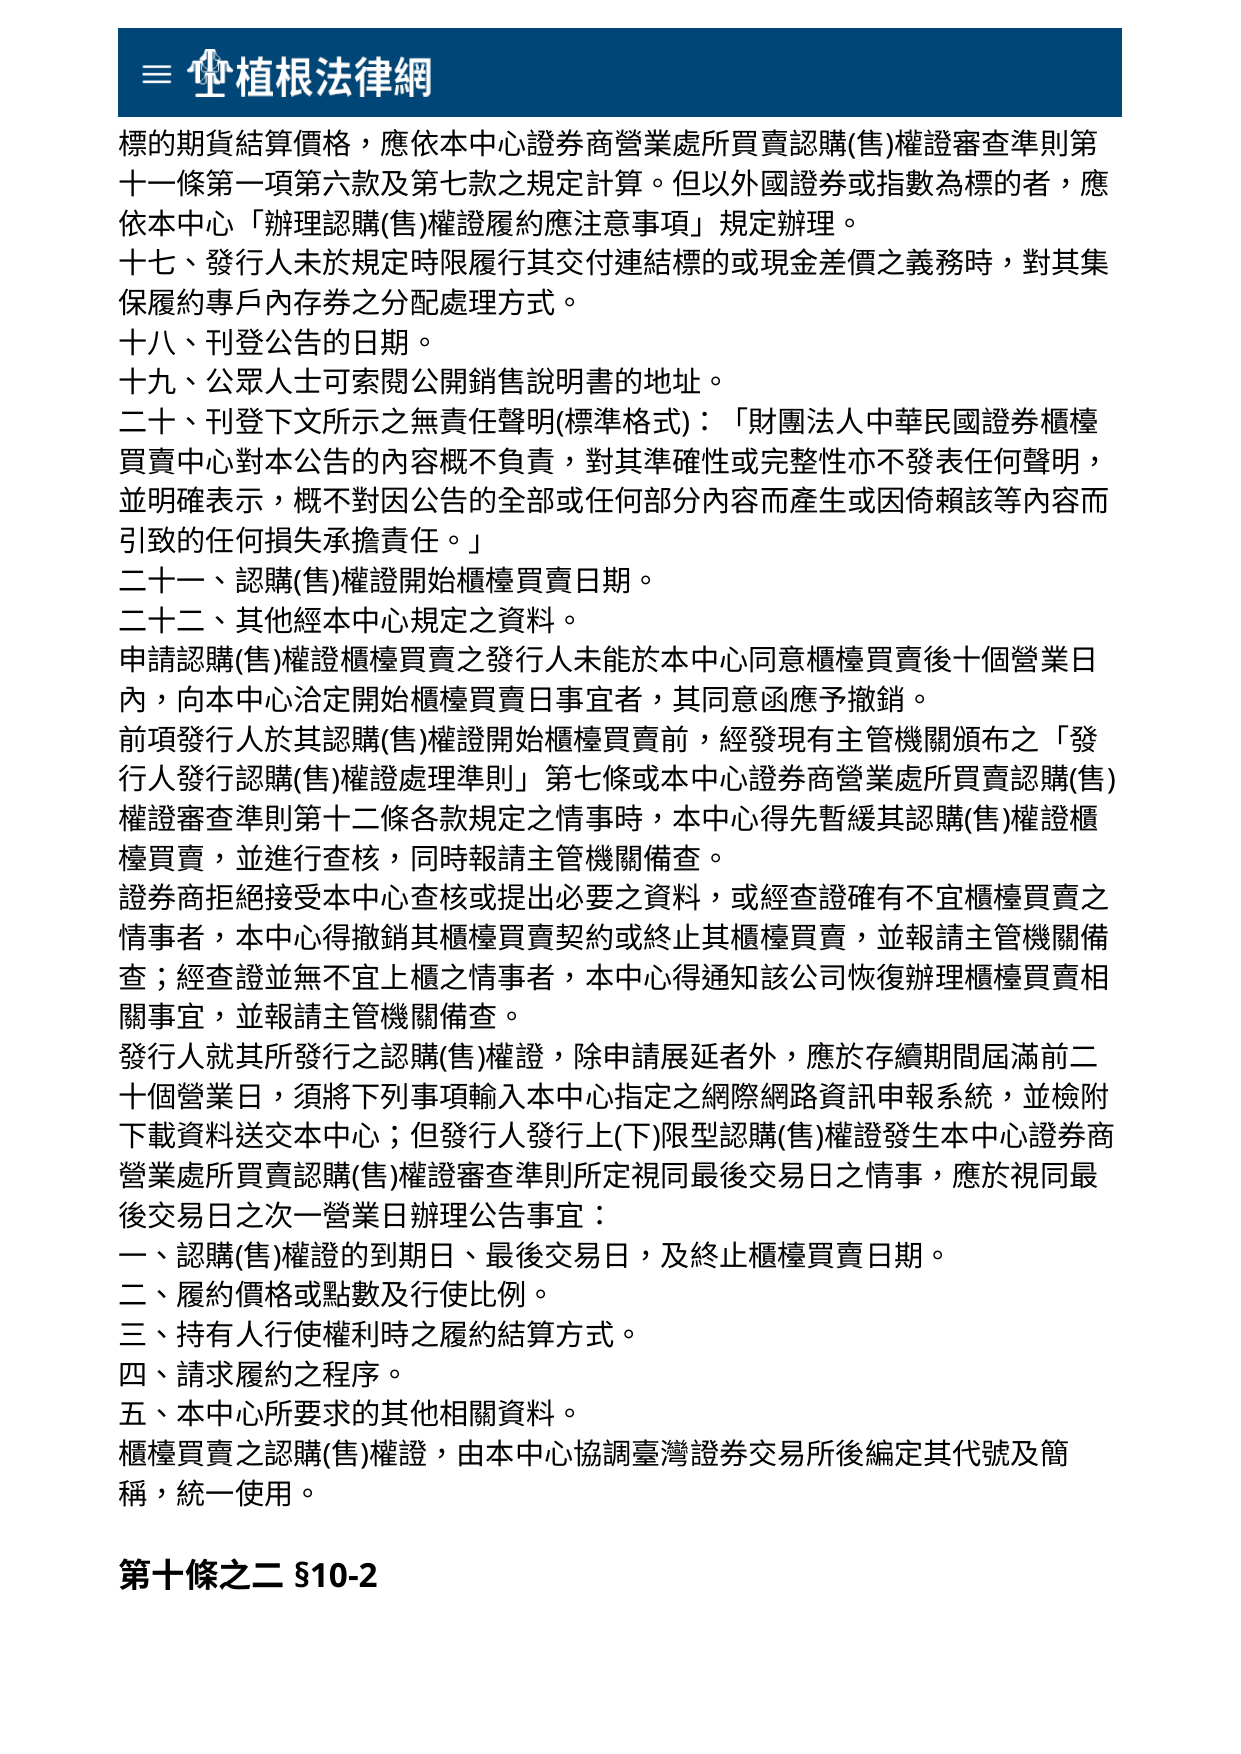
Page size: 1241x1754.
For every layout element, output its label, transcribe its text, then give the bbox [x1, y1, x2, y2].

picture [118, 28, 1122, 117]
text 發行人就其所發行之認購(售)權證，除申請展延者外，應於存續期間屆滿前二十個營業日，須將下列事項輸入本中心指定之網際網路資訊申報系統，並檢附下載資料送交本中心；但發行人發行上(下)限型認購(售)權證發生本中心證券商營業處所買賣認購(售)權證審查準則所定視同最後交易日之情事，應於視同最後交易日之次一營業日辦理公告事宜： [118, 1036, 1122, 1235]
text 十九、公眾人士可索閱公開銷售說明書的地址。 [118, 362, 1122, 401]
text 三、持有人行使權利時之履約結算方式。 [118, 1314, 1122, 1354]
text 四、請求履約之程序。 [118, 1354, 1122, 1393]
text 證券商拒絕接受本中心查核或提出必要之資料，或經查證確有不宜櫃檯買賣之情事者，本中心得撤銷其櫃檯買賣契約或終止其櫃檯買賣，並報請主管機關備查；經查證並無不宜上櫃之情事者，本中心得通知該公司恢復辦理櫃檯買賣相關事宜，並報請主管機關備查。 [118, 878, 1122, 1036]
text 一、認購(售)權證的到期日、最後交易日，及終止櫃檯買賣日期。 [118, 1235, 1122, 1274]
text 十七、發行人未於規定時限履行其交付連結標的或現金差價之義務時，對其集保履約專戶內存券之分配處理方式。 [118, 243, 1122, 322]
text 申請認購(售)權證櫃檯買賣之發行人未能於本中心同意櫃檯買賣後十個營業日內，向本中心洽定開始櫃檯買賣日事宜者，其同意函應予撤銷。 [118, 639, 1122, 719]
text 二十、刊登下文所示之無責任聲明(標準格式)：「財團法人中華民國證券櫃檯買賣中心對本公告的內容概不負責，對其準確性或完整性亦不發表任何聲明，並明確表示，概不對因公告的全部或任何部分內容而產生或因倚賴該等內容而引致的任何損失承擔責任。」 [118, 401, 1122, 560]
text 二、履約價格或點數及行使比例。 [118, 1274, 1122, 1314]
text 前項發行人於其認購(售)權證開始櫃檯買賣前，經發現有主管機關頒布之「發行人發行認購(售)權證處理準則」第七條或本中心證券商營業處所買賣認購(售)權證審查準則第十二條各款規定之情事時，本中心得先暫緩其認購(售)權證櫃檯買賣，並進行查核，同時報請主管機關備查。 [118, 719, 1122, 878]
text 標的期貨結算價格，應依本中心證券商營業處所買賣認購(售)權證審查準則第十一條第一項第六款及第七款之規定計算。但以外國證券或指數為標的者，應依本中心「辦理認購(售)權證履約應注意事項」規定辦理。 [118, 123, 1122, 243]
text 十八、刊登公告的日期。 [118, 322, 1122, 362]
text 二十一、認購(售)權證開始櫃檯買賣日期。 [118, 560, 1122, 600]
text 五、本中心所要求的其他相關資料。 [118, 1393, 1122, 1433]
text 二十二、其他經本中心規定之資料。 [118, 600, 1122, 639]
text 第十條之二 §10-2 [118, 1552, 1122, 1598]
text 櫃檯買賣之認購(售)權證，由本中心協調臺灣證券交易所後編定其代號及簡稱，統一使用。 [118, 1433, 1122, 1513]
